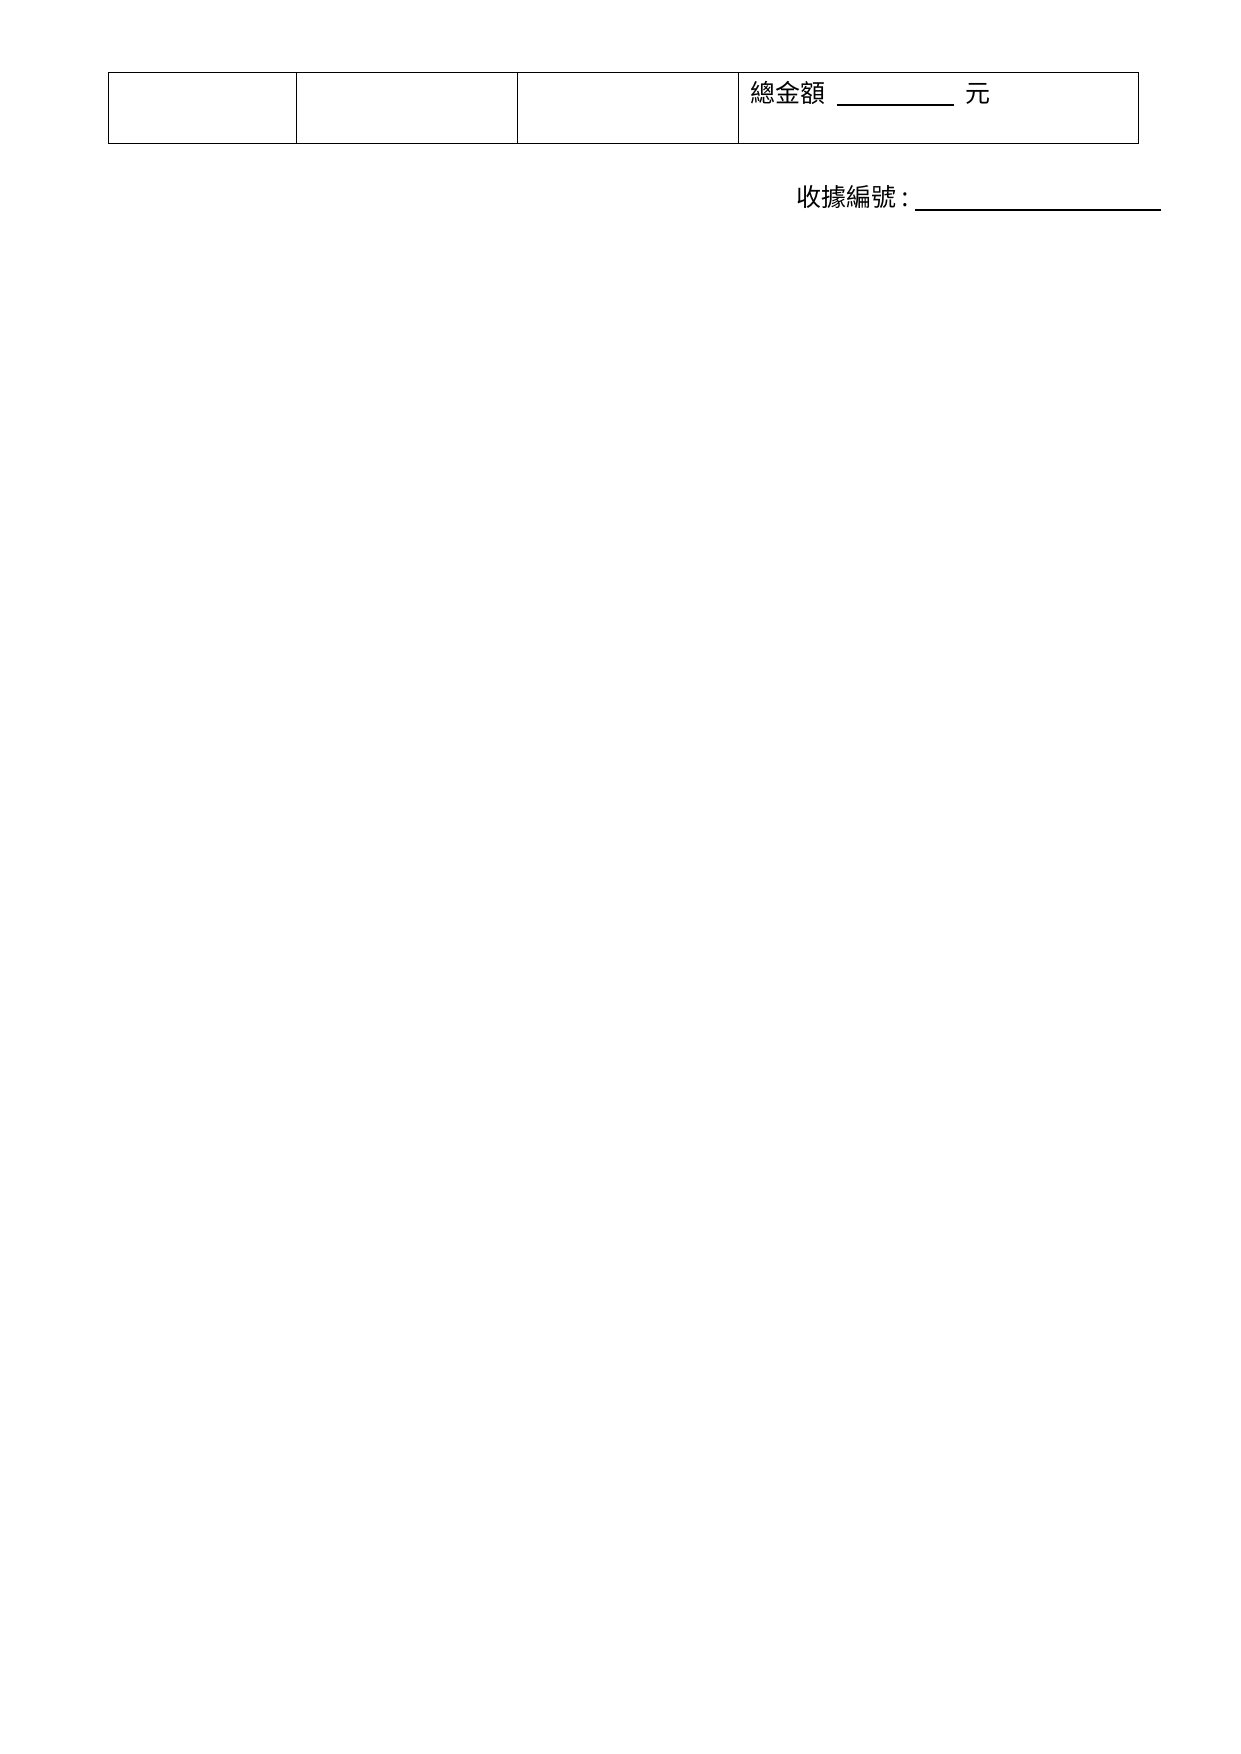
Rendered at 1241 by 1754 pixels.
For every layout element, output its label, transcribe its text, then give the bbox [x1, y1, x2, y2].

table_cell [109, 73, 296, 142]
table_cell [297, 73, 517, 142]
table_cell [518, 73, 738, 142]
text 收據編號 : [75, 143, 1165, 250]
table_cell 總金額 元 [739, 73, 1138, 142]
